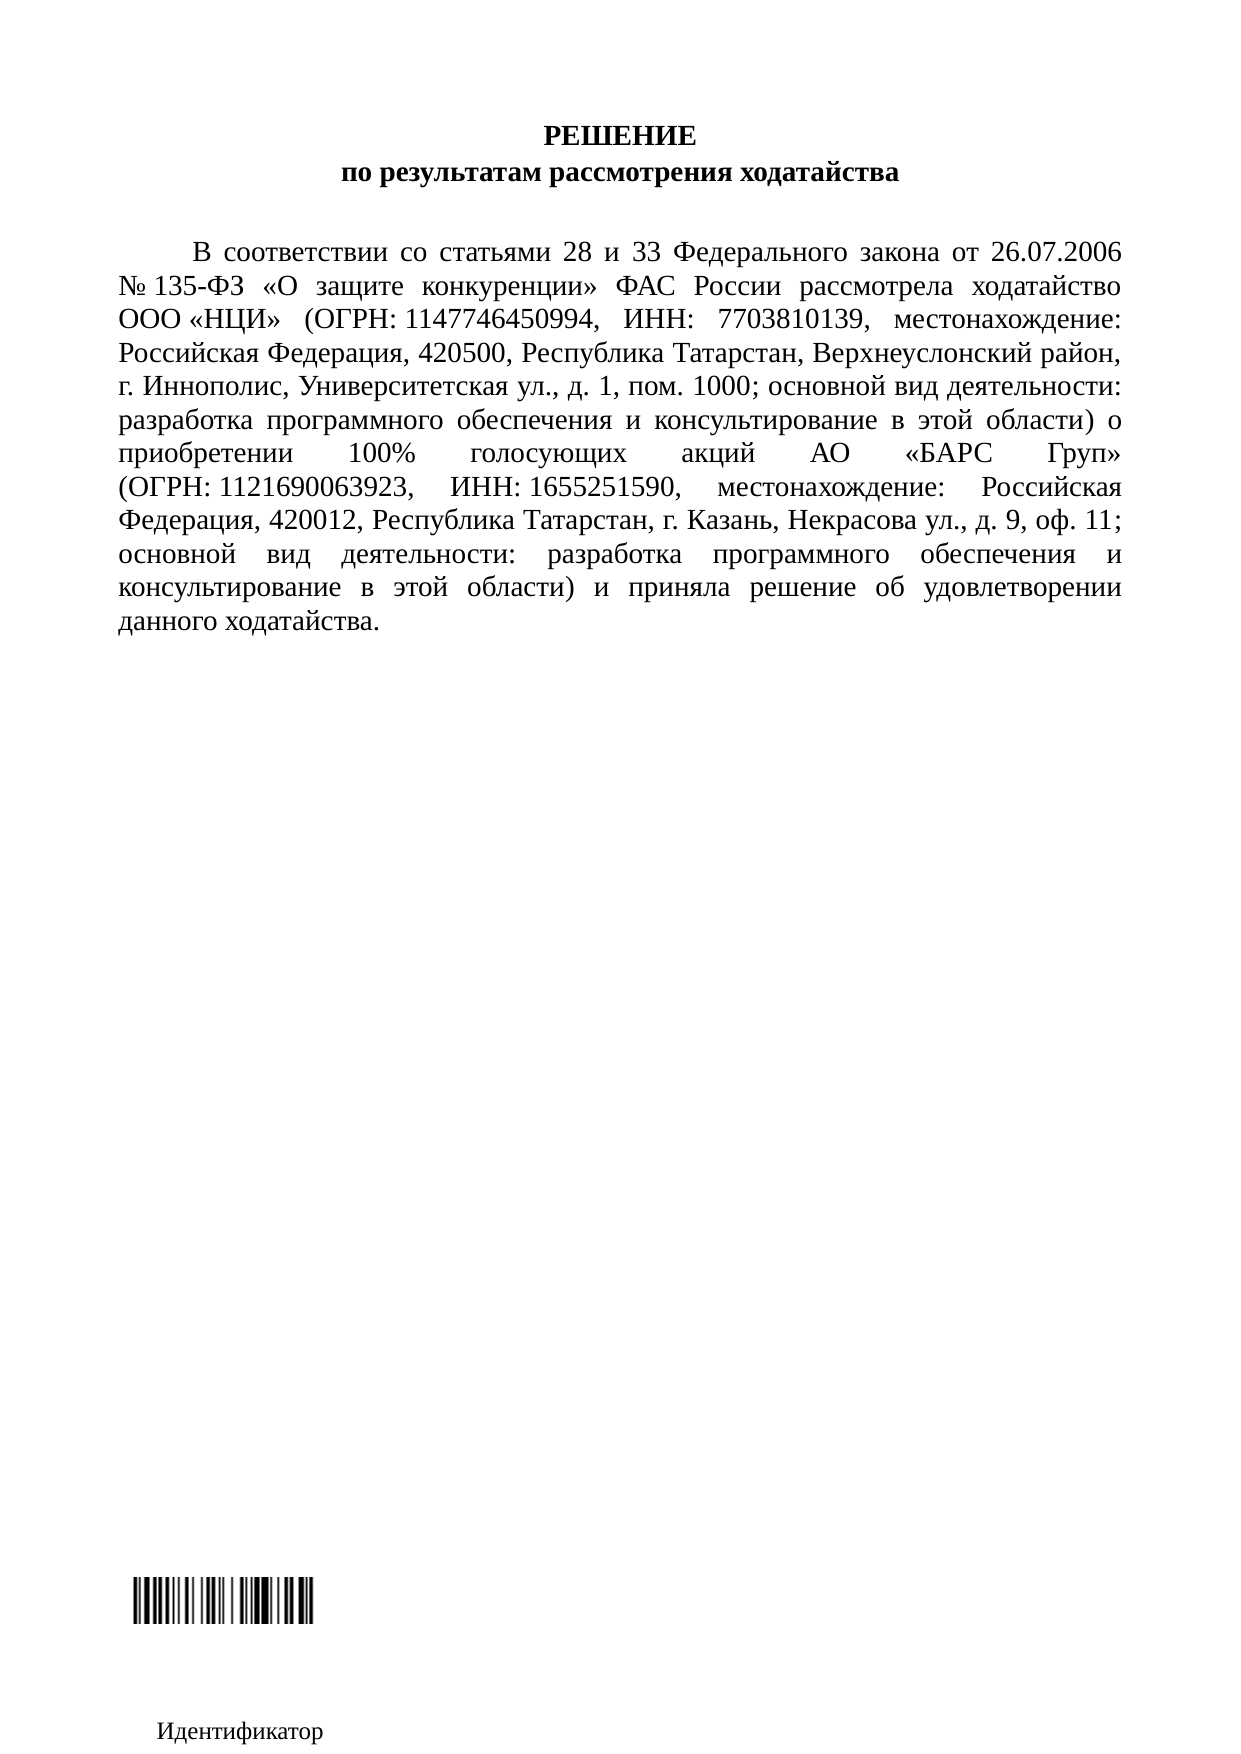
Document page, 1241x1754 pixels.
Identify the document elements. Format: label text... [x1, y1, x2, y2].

text В соответствии со статьями 28 и 33 Федерального закона от 26.07.2006 № 135-ФЗ «О защите конкуренции» ФАС России рассмотрела ходатайство ООО «НЦИ» (ОГРН: 1147746450994, ИНН: 7703810139, местонахождение: Российская Федерация, 420500, Республика Татарстан, Верхнеуслонский район, г. Иннополис, Университетская ул., д. 1, пом. 1000; основной вид деятельности: разработка программного обеспечения и консультирование в этой области) о приобретении 100% голосующих акций АО «БАРС Груп» (ОГРН: 1121690063923, ИНН: 1655251590, местонахождение: Российская Федерация, 420012, Республика Татарстан, г. Казань, Некрасова ул., д. 9, оф. 11; основной вид деятельности: разработка программного обеспечения и консультирование в этой области) и приняла решение об удовлетворении данного ходатайства. [118, 234, 1122, 637]
picture [118, 1577, 331, 1624]
text по результатам рассмотрения ходатайства [118, 154, 1122, 188]
text РЕШЕНИЕ [118, 118, 1122, 152]
